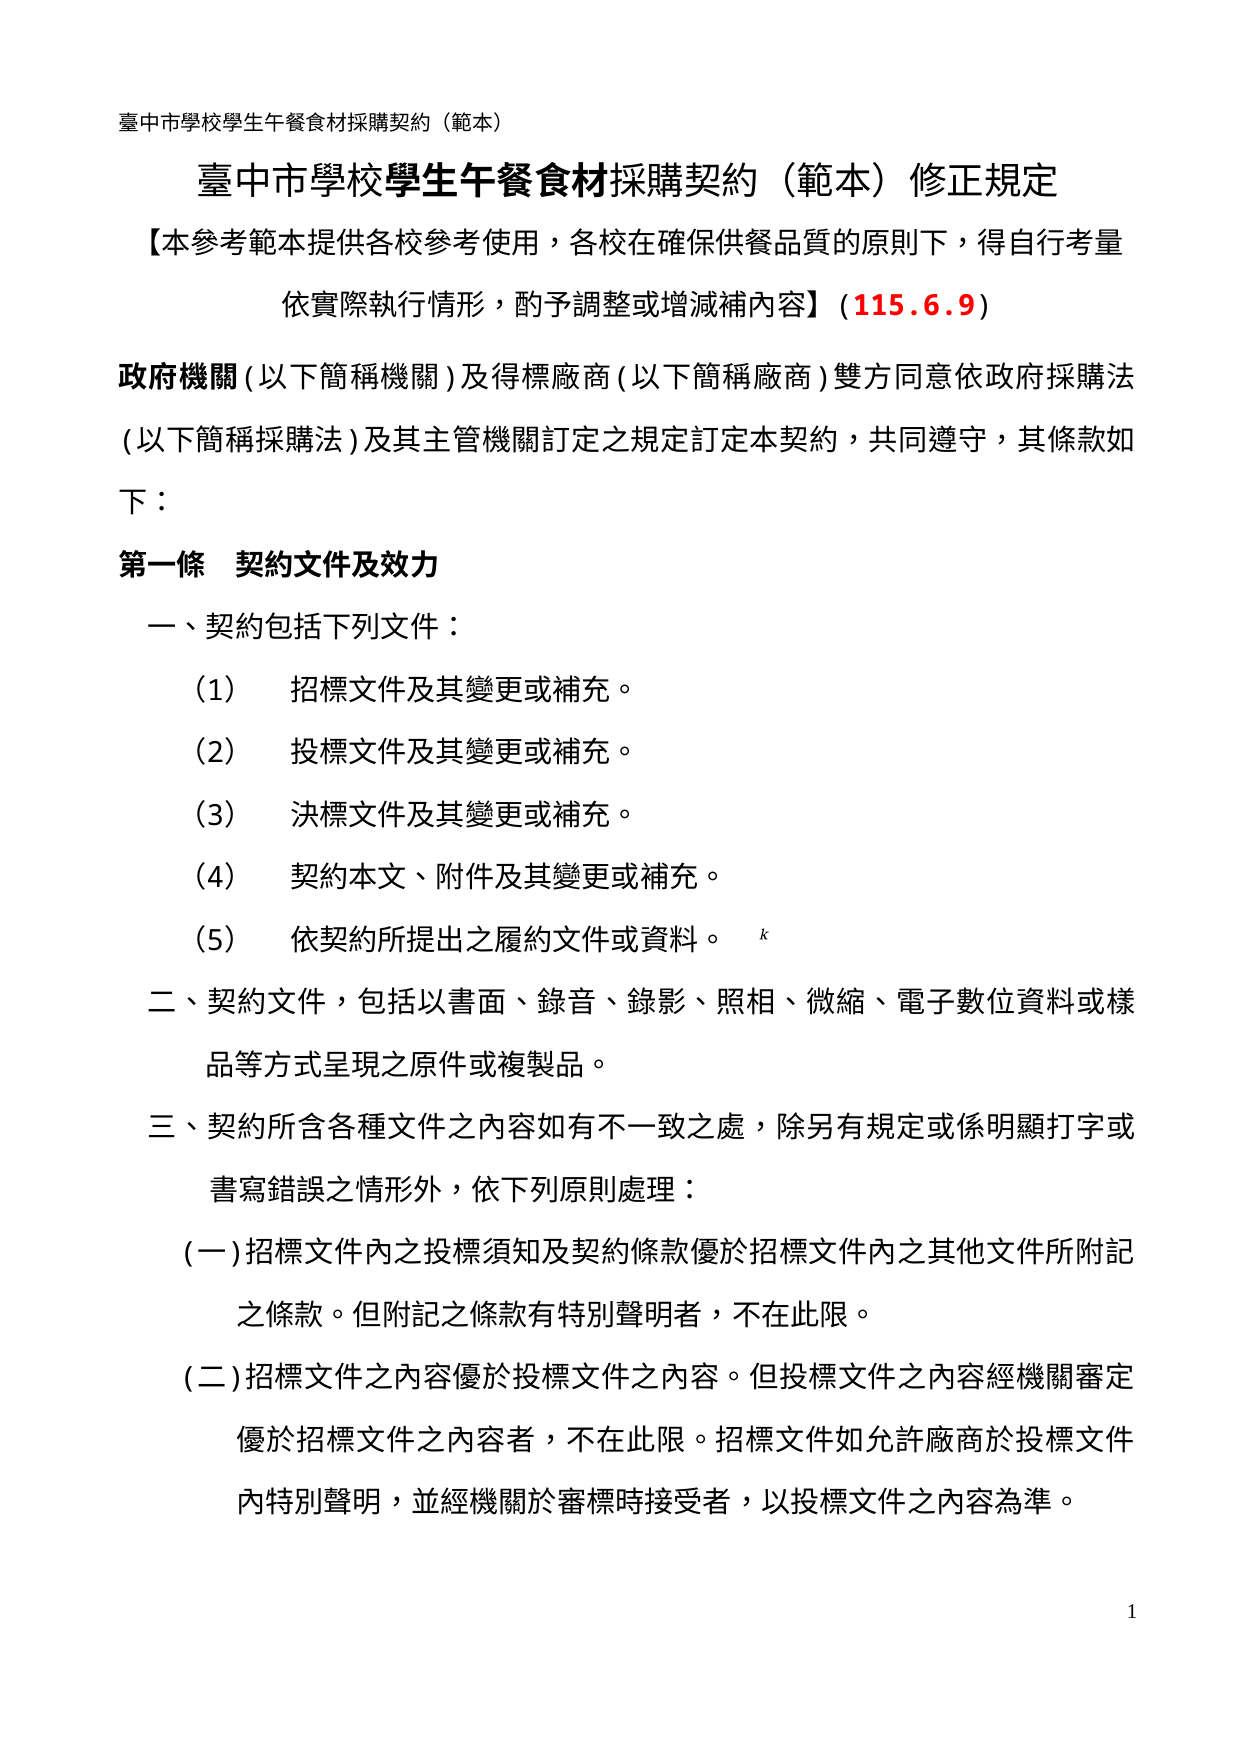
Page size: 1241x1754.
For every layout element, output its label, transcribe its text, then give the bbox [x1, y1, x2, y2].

list 投標文件及其變更或補充。 [177, 708, 1137, 771]
text (一)招標文件內之投標須知及契約條款優於招標文件內之其他文件所附記之條款。但附記之條款有特別聲明者，不在此限。 [179, 1208, 1137, 1333]
text 第一條 契約文件及效力 [118, 521, 1137, 583]
text 【本參考範本提供各校參考使用，各校在確保供餐品質的原則下，得自行考量依實際執行情形，酌予調整或增減補內容】(115.6.9) [118, 199, 1137, 324]
list 決標文件及其變更或補充。 [177, 771, 1137, 833]
text 一、契約包括下列文件： [118, 583, 1137, 646]
list 招標文件及其變更或補充。 [177, 646, 1137, 708]
text (二)招標文件之內容優於投標文件之內容。但投標文件之內容經機關審定優於招標文件之內容者，不在此限。招標文件如允許廠商於投標文件內特別聲明，並經機關於審標時接受者，以投標文件之內容為準。 [179, 1333, 1137, 1521]
text 臺中市學校學生午餐食材採購契約（範本）修正規定 [118, 137, 1137, 199]
text 政府機關(以下簡稱機關)及得標廠商(以下簡稱廠商)雙方同意依政府採購法(以下簡稱採購法)及其主管機關訂定之規定訂定本契約，共同遵守，其條款如下： [118, 333, 1137, 521]
text 三、契約所含各種文件之內容如有不一致之處，除另有規定或係明顯打字或書寫錯誤之情形外，依下列原則處理： [147, 1083, 1137, 1208]
list 依契約所提出之履約文件或資料。 [177, 896, 1137, 958]
text 二、契約文件，包括以書面、錄音、錄影、照相、微縮、電子數位資料或樣品等方式呈現之原件或複製品。 [147, 958, 1137, 1083]
list 契約本文、附件及其變更或補充。 [177, 833, 1137, 896]
